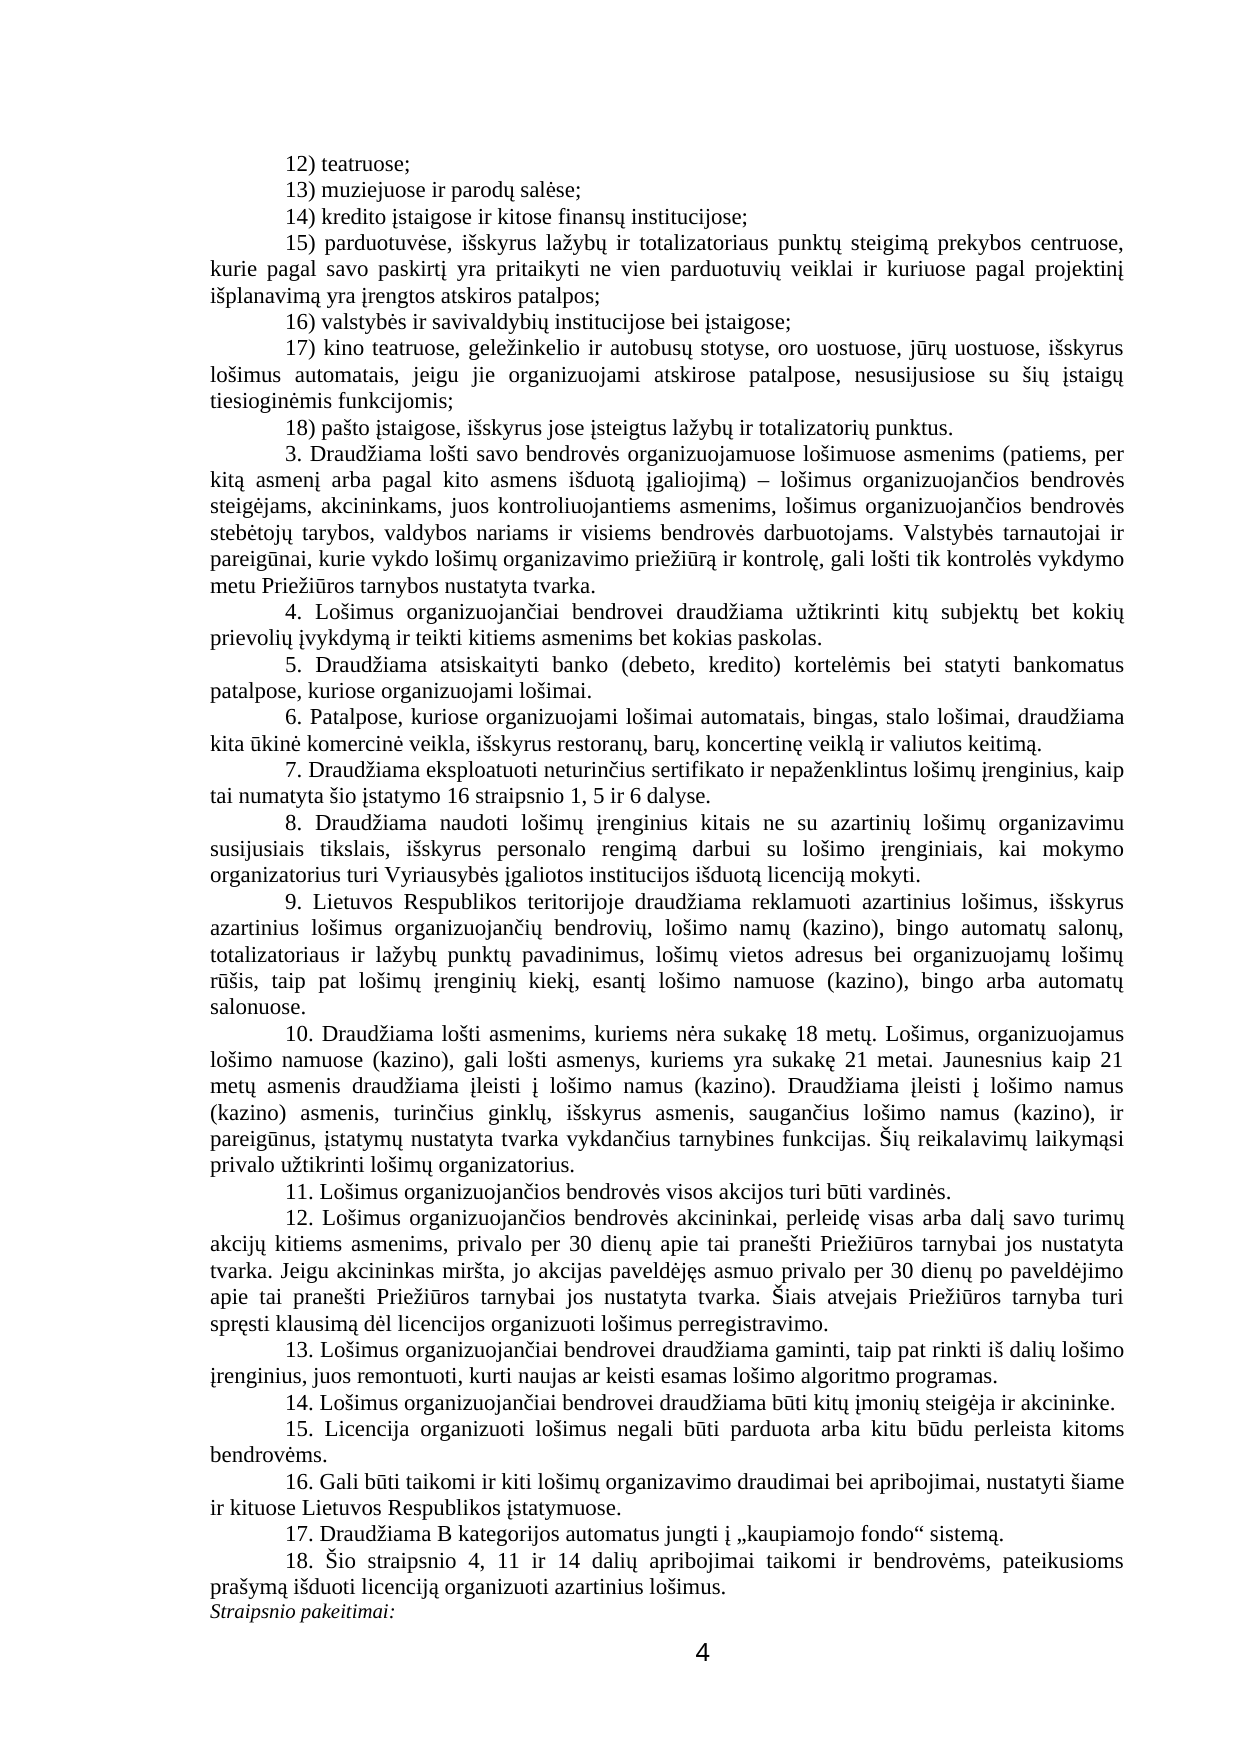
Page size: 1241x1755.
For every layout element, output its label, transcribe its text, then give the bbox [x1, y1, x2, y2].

text 17. Draudžiama B kategorijos automatus jungti į „kaupiamojo fondo“ sistemą. [210, 1520, 1126, 1547]
text 3. Draudžiama lošti savo bendrovės organizuojamuose lošimuose asmenims (patiems, per kitą asmenį arba pagal kito asmens išduotą įgaliojimą) – lošimus organizuojančios bendrovės steigėjams, akcininkams, juos kontroliuojantiems asmenims, lošimus organizuojančios bendrovės stebėtojų tarybos, valdybos nariams ir visiems bendrovės darbuotojams. Valstybės tarnautojai ir pareigūnai, kurie vykdo lošimų organizavimo priežiūrą ir kontrolę, gali lošti tik kontrolės vykdymo metu Priežiūros tarnybos nustatyta tvarka. [210, 440, 1126, 598]
text 5. Draudžiama atsiskaityti banko (debeto, kredito) kortelėmis bei statyti bankomatus patalpose, kuriose organizuojami lošimai. [210, 651, 1126, 703]
text 14) kredito įstaigose ir kitose finansų institucijose; [210, 203, 1126, 229]
text 12) teatruose; [210, 150, 1126, 176]
text 12. Lošimus organizuojančios bendrovės akcininkai, perleidę visas arba dalį savo turimų akcijų kitiems asmenims, privalo per 30 dienų apie tai pranešti Priežiūros tarnybai jos nustatyta tvarka. Jeigu akcininkas miršta, jo akcijas paveldėjęs asmuo privalo per 30 dienų po paveldėjimo apie tai pranešti Priežiūros tarnybai jos nustatyta tvarka. Šiais atvejais Priežiūros tarnyba turi spręsti klausimą dėl licencijos organizuoti lošimus perregistravimo. [210, 1204, 1126, 1336]
text 16) valstybės ir savivaldybių institucijose bei įstaigose; [210, 308, 1126, 334]
text 15) parduotuvėse, išskyrus lažybų ir totalizatoriaus punktų steigimą prekybos centruose, kurie pagal savo paskirtį yra pritaikyti ne vien parduotuvių veiklai ir kuriuose pagal projektinį išplanavimą yra įrengtos atskiros patalpos; [210, 229, 1126, 308]
text 18. Šio straipsnio 4, 11 ir 14 dalių apribojimai taikomi ir bendrovėms, pateikusioms prašymą išduoti licenciją organizuoti azartinius lošimus. [210, 1547, 1126, 1599]
text 8. Draudžiama naudoti lošimų įrenginius kitais ne su azartinių lošimų organizavimu susijusiais tikslais, išskyrus personalo rengimą darbui su lošimo įrenginiais, kai mokymo organizatorius turi Vyriausybės įgaliotos institucijos išduotą licenciją mokyti. [210, 809, 1126, 888]
text 10. Draudžiama lošti asmenims, kuriems nėra sukakę 18 metų. Lošimus, organizuojamus lošimo namuose (kazino), gali lošti asmenys, kuriems yra sukakę 21 metai. Jaunesnius kaip 21 metų asmenis draudžiama įleisti į lošimo namus (kazino). Draudžiama įleisti į lošimo namus (kazino) asmenis, turinčius ginklų, išskyrus asmenis, saugančius lošimo namus (kazino), ir pareigūnus, įstatymų nustatyta tvarka vykdančius tarnybines funkcijas. Šių reikalavimų laikymąsi privalo užtikrinti lošimų organizatorius. [210, 1020, 1126, 1178]
text 17) kino teatruose, geležinkelio ir autobusų stotyse, oro uostuose, jūrų uostuose, išskyrus lošimus automatais, jeigu jie organizuojami atskirose patalpose, nesusijusiose su šių įstaigų tiesioginėmis funkcijomis; [210, 334, 1126, 413]
text 14. Lošimus organizuojančiai bendrovei draudžiama būti kitų įmonių steigėja ir akcininke. [210, 1389, 1126, 1415]
text 13) muziejuose ir parodų salėse; [210, 176, 1126, 203]
text Straipsnio pakeitimai: [210, 1599, 1126, 1623]
text 9. Lietuvos Respublikos teritorijoje draudžiama reklamuoti azartinius lošimus, išskyrus azartinius lošimus organizuojančių bendrovių, lošimo namų (kazino), bingo automatų salonų, totalizatoriaus ir lažybų punktų pavadinimus, lošimų vietos adresus bei organizuojamų lošimų rūšis, taip pat lošimų įrenginių kiekį, esantį lošimo namuose (kazino), bingo arba automatų salonuose. [210, 888, 1126, 1020]
text 11. Lošimus organizuojančios bendrovės visos akcijos turi būti vardinės. [210, 1178, 1126, 1204]
text 7. Draudžiama eksploatuoti neturinčius sertifikato ir nepaženklintus lošimų įrenginius, kaip tai numatyta šio įstatymo 16 straipsnio 1, 5 ir 6 dalyse. [210, 756, 1126, 809]
text 15. Licencija organizuoti lošimus negali būti parduota arba kitu būdu perleista kitoms bendrovėms. [210, 1415, 1126, 1468]
text 13. Lošimus organizuojančiai bendrovei draudžiama gaminti, taip pat rinkti iš dalių lošimo įrenginius, juos remontuoti, kurti naujas ar keisti esamas lošimo algoritmo programas. [210, 1336, 1126, 1389]
text 18) pašto įstaigose, išskyrus jose įsteigtus lažybų ir totalizatorių punktus. [210, 413, 1126, 440]
text 4. Lošimus organizuojančiai bendrovei draudžiama užtikrinti kitų subjektų bet kokių prievolių įvykdymą ir teikti kitiems asmenims bet kokias paskolas. [210, 598, 1126, 651]
text 6. Patalpose, kuriose organizuojami lošimai automatais, bingas, stalo lošimai, draudžiama kita ūkinė komercinė veikla, išskyrus restoranų, barų, koncertinę veiklą ir valiutos keitimą. [210, 703, 1126, 756]
text 16. Gali būti taikomi ir kiti lošimų organizavimo draudimai bei apribojimai, nustatyti šiame ir kituose Lietuvos Respublikos įstatymuose. [210, 1468, 1126, 1520]
